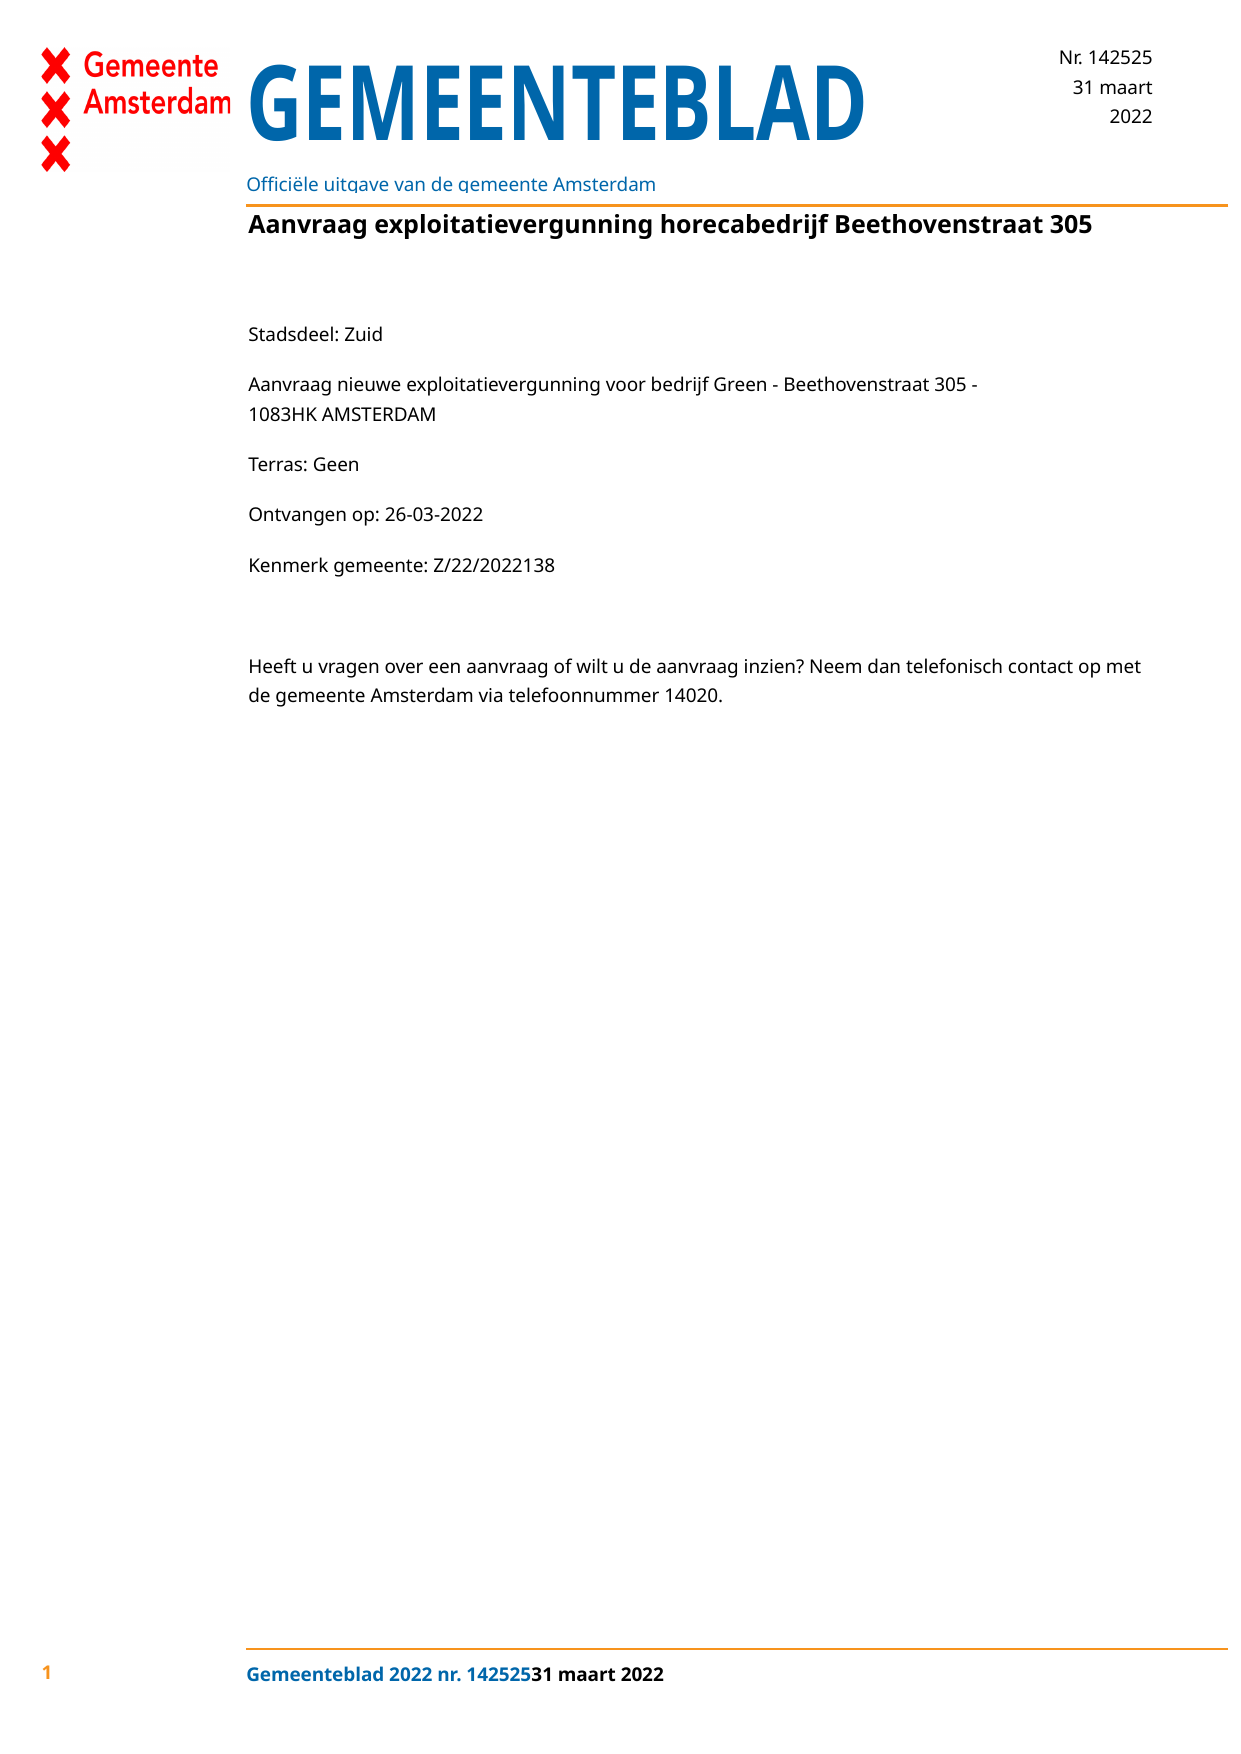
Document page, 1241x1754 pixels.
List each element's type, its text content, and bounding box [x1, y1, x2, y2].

text Aanvraag exploitatievergunning horecabedrijf Beethovenstraat 305 [248, 207, 1152, 241]
picture [41, 47, 231, 172]
text Heeft u vragen over een aanvraag of wilt u de aanvraag inzien? Neem dan telefonisch contact op met de gemeente Amsterdam via telefoonnummer 14020. [248, 653, 1152, 708]
text Ontvangen op: 26-03-2022 [248, 502, 1152, 527]
text Terras: Geen [248, 451, 1152, 477]
text Stadsdeel: Zuid [248, 321, 1152, 346]
text Kenmerk gemeente: Z/22/2022138 [248, 552, 1152, 578]
text Aanvraag nieuwe exploitatievergunning voor bedrijf Green - Beethovenstraat 305 - 1083HK AMSTERDAM [248, 371, 1152, 426]
